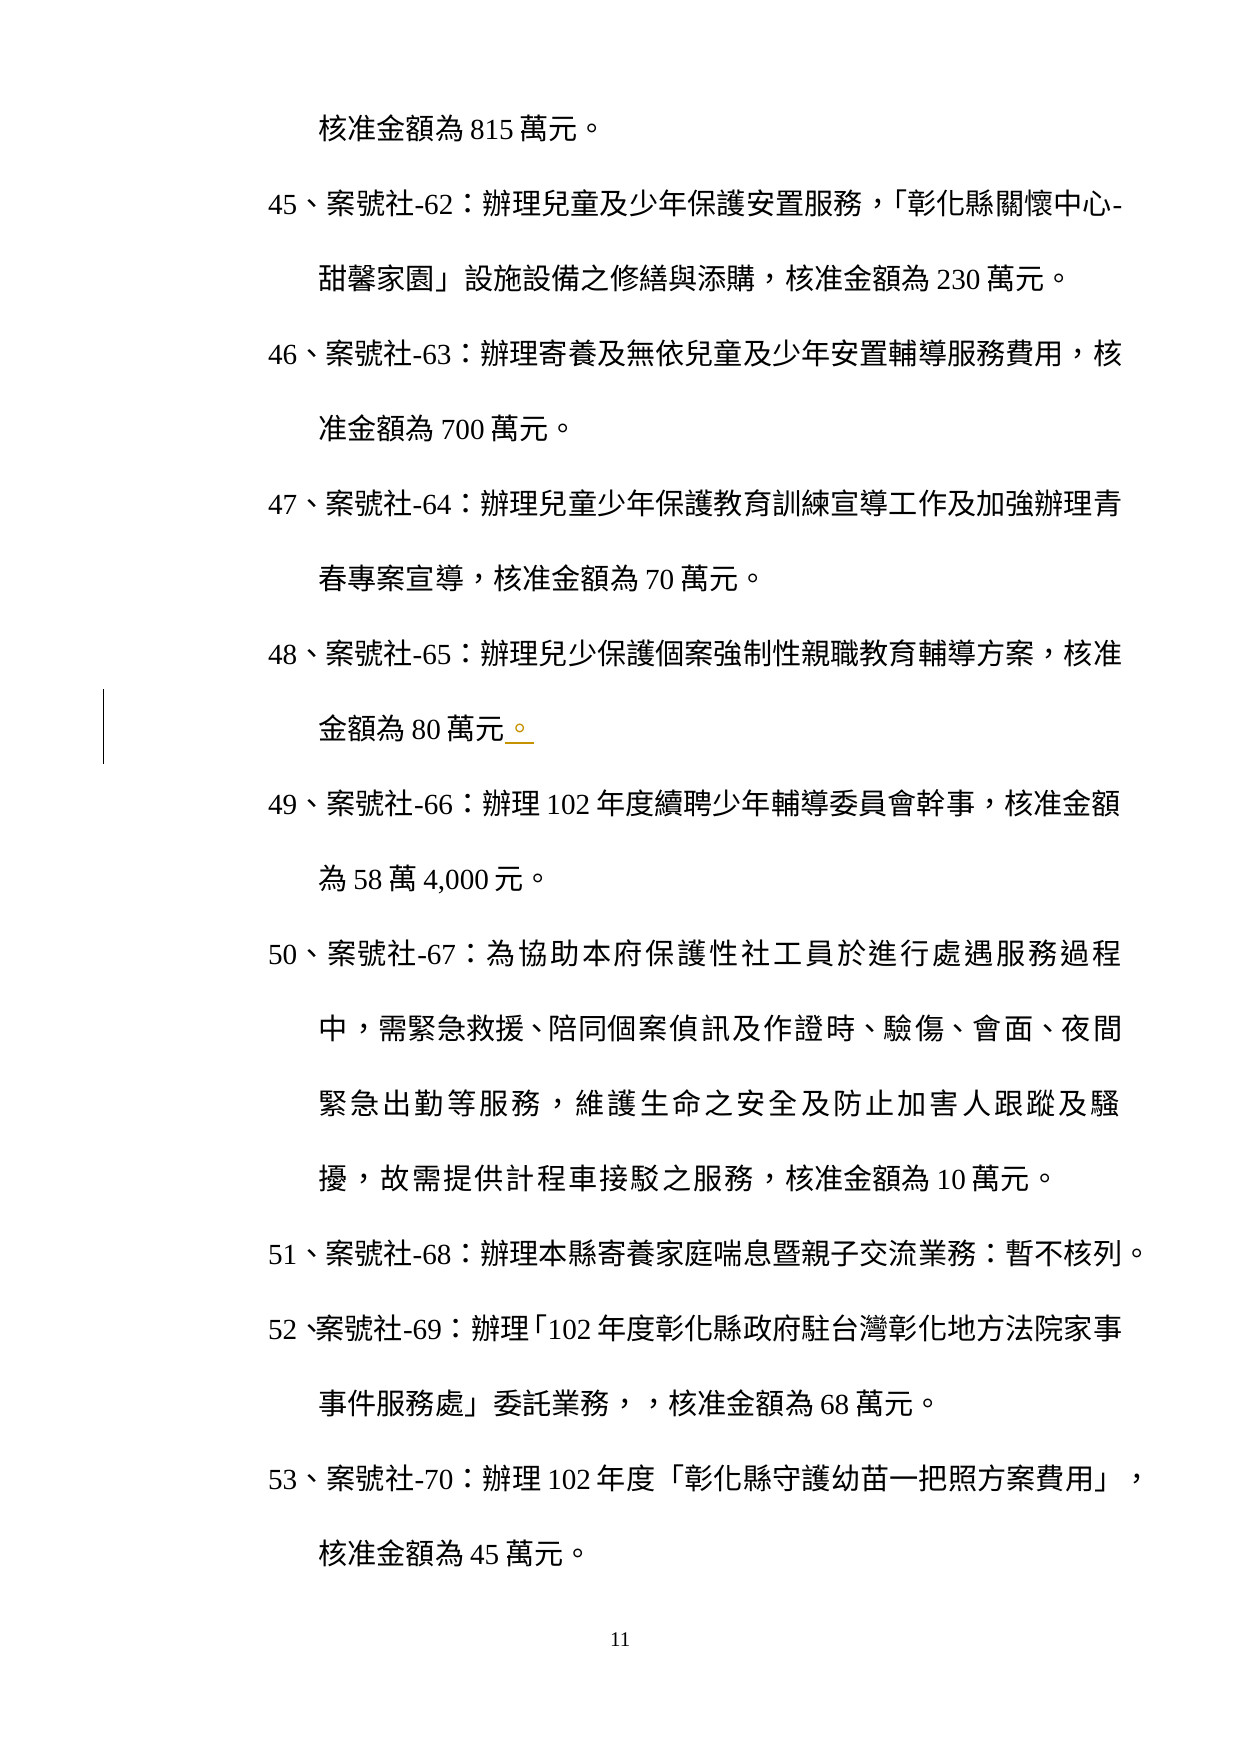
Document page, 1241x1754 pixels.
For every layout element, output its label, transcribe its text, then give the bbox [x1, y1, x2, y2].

text 48、案號社-65：辦理兒少保護個案強制性親職教育輔導方案，核准金額為80萬元。 [268, 614, 1122, 764]
text 45、案號社-62：辦理兒童及少年保護安置服務，「彰化縣關懷中心-甜馨家園」設施設備之修繕與添購，核准金額為230萬元。 [268, 164, 1122, 314]
text 46、案號社-63：辦理寄養及無依兒童及少年安置輔導服務費用，核准金額為700萬元。 [268, 314, 1122, 464]
text 49、案號社-66：辦理102年度續聘少年輔導委員會幹事，核准金額為58萬4,000元。 [268, 764, 1122, 914]
text 53、案號社-70：辦理102年度「彰化縣守護幼苗一把照方案費用」，核准金額為45萬元。 [268, 1439, 1122, 1589]
text 52、案號社-69：辦理「102年度彰化縣政府駐台灣彰化地方法院家事事件服務處」委託業務，，核准金額為68萬元。 [268, 1289, 1122, 1439]
text 51、案號社-68：辦理本縣寄養家庭喘息暨親子交流業務：暫不核列。 [268, 1214, 1122, 1289]
text 44、案號社-61：辦理兒童及少年保護安置服務（彰化縣關懷中心），核准金額為815萬元。 [268, 89, 1122, 164]
text 50、案號社-67：為協助本府保護性社工員於進行處遇服務過程中，需緊急救援、陪同個案偵訊及作證時、驗傷、會面、夜間緊急出勤等服務，維護生命之安全及防止加害人跟蹤及騷擾，故需提供計程車接駁之服務，核准金額為10萬元。 [268, 914, 1122, 1214]
text 47、案號社-64：辦理兒童少年保護教育訓練宣導工作及加強辦理青春專案宣導，核准金額為70萬元。 [268, 464, 1122, 614]
